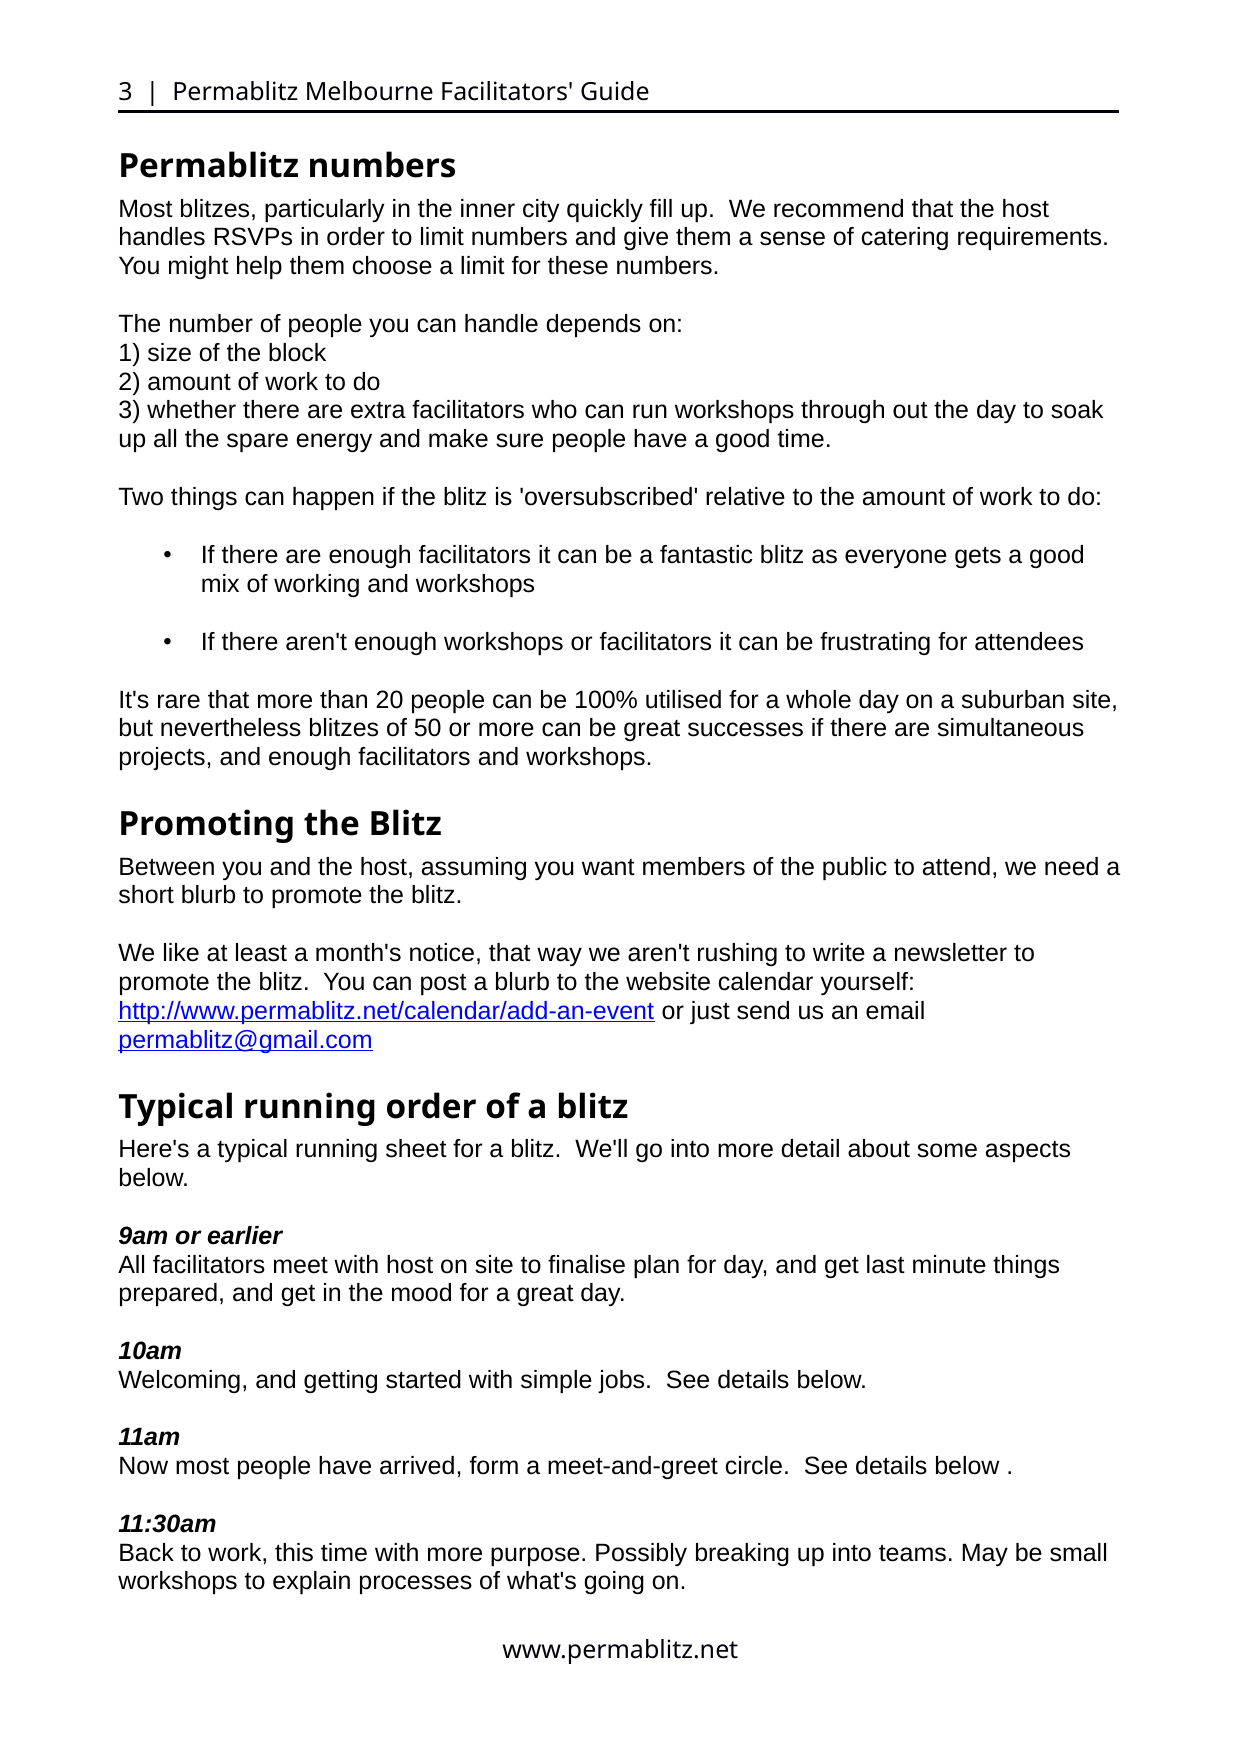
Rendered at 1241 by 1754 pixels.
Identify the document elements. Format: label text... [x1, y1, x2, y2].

subtitle Promoting the Blitz [118, 800, 1122, 845]
text Two things can happen if the blitz is 'oversubscribed' relative to the amount of work to do: [118, 482, 1122, 511]
list If there are enough facilitators it can be a fantastic blitz as everyone gets a good mix of working and workshops [163, 540, 1122, 597]
list If there aren't enough workshops or facilitators it can be frustrating for attendees [163, 627, 1122, 655]
text The number of people you can handle depends on: 1) size of the block 2) amount of work to do 3) whether there are extra facilitators who can run workshops through out the day to soak up all the spare energy and make sure people have a good time. [118, 309, 1122, 453]
text Between you and the host, assuming you want members of the public to attend, we need a short blurb to promote the blitz. [118, 852, 1122, 909]
subtitle Typical running order of a blitz [118, 1082, 1122, 1128]
text 11:30am Back to work, this time with more purpose. Possibly breaking up into teams. May be small workshops to explain processes of what's going on. [118, 1509, 1122, 1624]
text 9am or earlier All facilitators meet with host on site to finalise plan for day, and get last minute things prepared, and get in the mood for a great day. 10am Welcoming, and getting started with simple jobs. See details below. 11am Now most people have arrived, form a meet-and-greet circle. See details below . [118, 1221, 1122, 1479]
text Most blitzes, particularly in the inner city quickly fill up. We recommend that the host handles RSVPs in order to limit numbers and give them a sense of catering requirements. You might help them choose a limit for these numbers. [118, 193, 1122, 280]
subtitle Permablitz numbers [118, 142, 1122, 187]
text It's rare that more than 20 people can be 100% utilised for a whole day on a suburban site, but nevertheless blitzes of 50 or more can be great successes if there are simultaneous projects, and enough facilitators and workshops. [118, 684, 1122, 771]
text Here's a typical running sheet for a blitz. We'll go into more detail about some aspects below. [118, 1134, 1122, 1192]
text We like at least a month's notice, that way we aren't rushing to write a newsletter to promote the blitz. You can post a blurb to the website calendar yourself: http://www.permablitz.net/calendar/add-an-event or just send us an email permablitz@gmail.com [118, 938, 1122, 1053]
